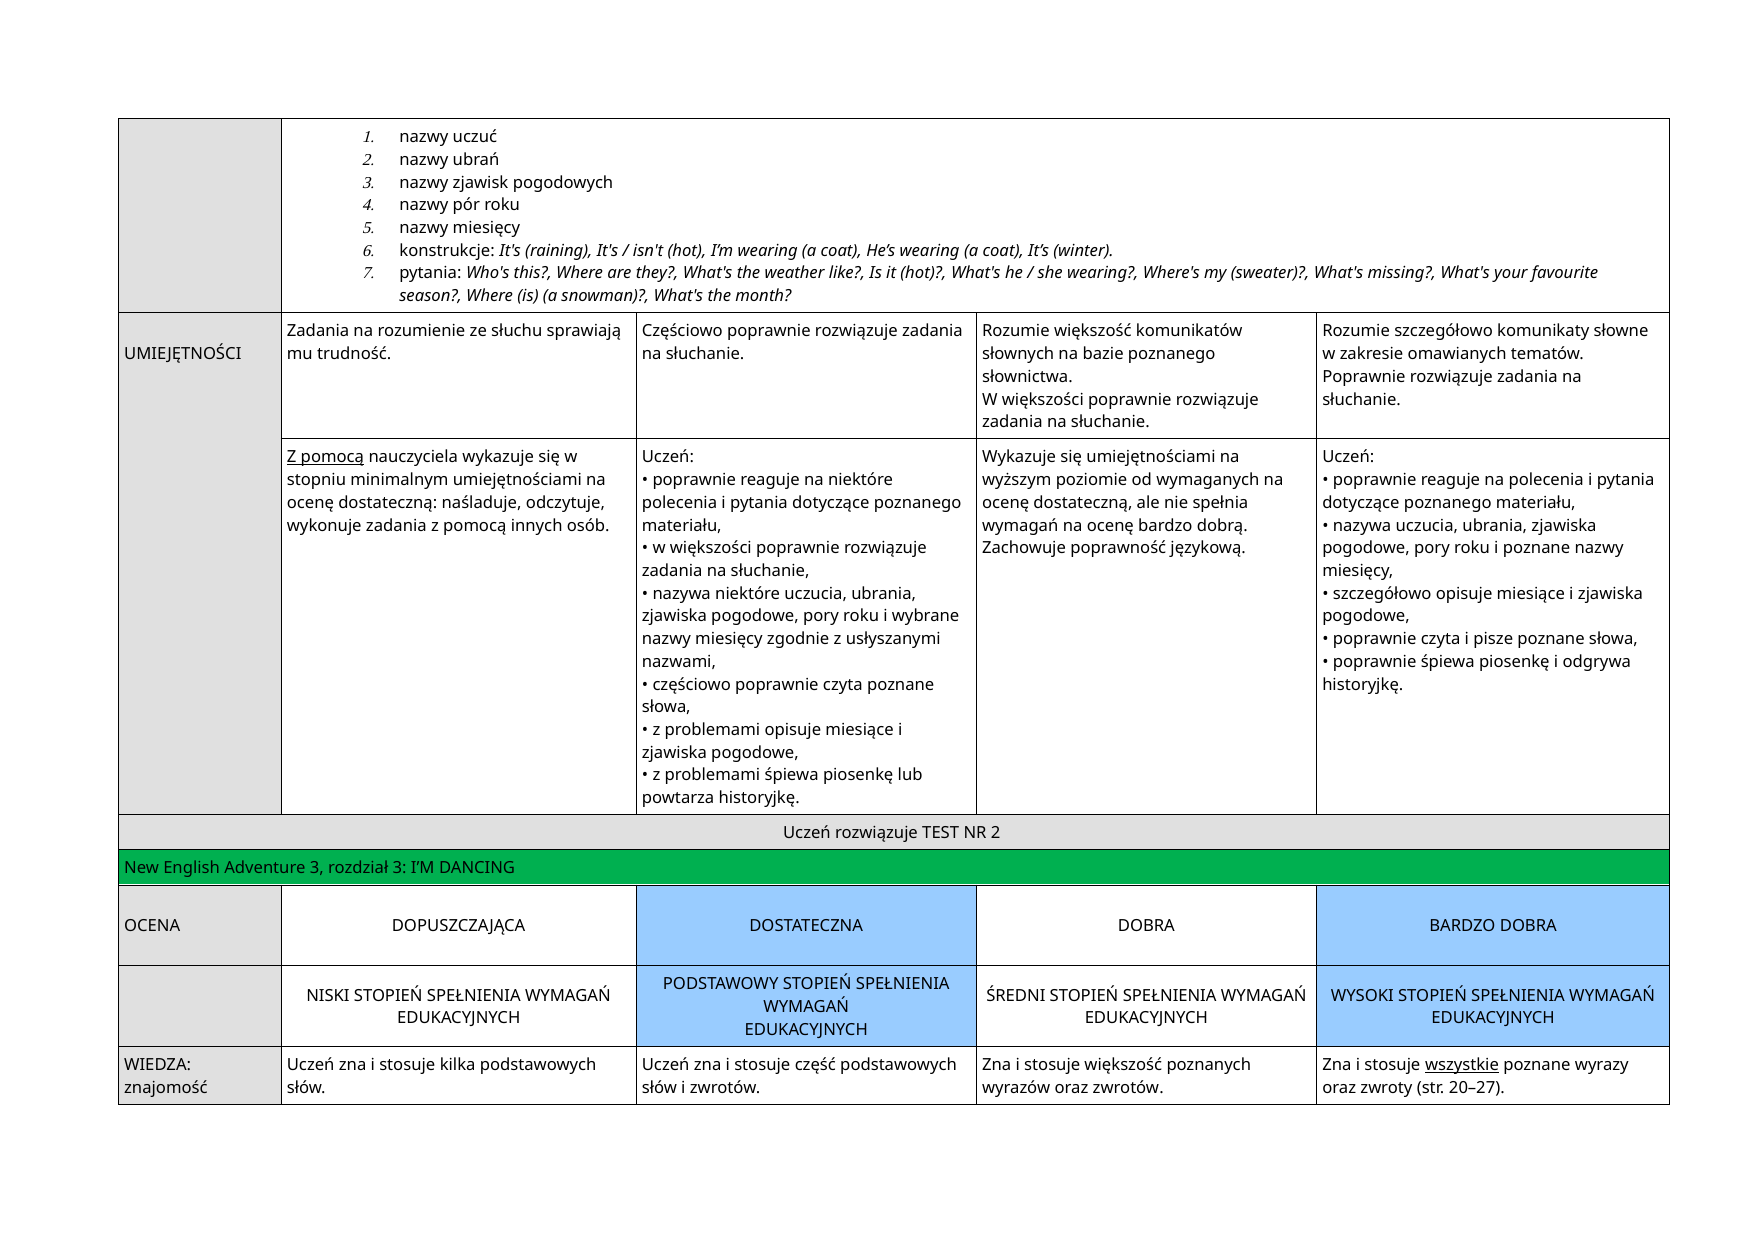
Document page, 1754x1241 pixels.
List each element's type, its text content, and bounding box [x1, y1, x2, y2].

table_cell WIEDZA: znajomość [119, 1047, 281, 1104]
table_cell Zadania na rozumienie ze słuchu sprawiają mu trudność. [282, 313, 636, 438]
table_cell WYSOKI STOPIEŃ SPEŁNIENIA WYMAGAŃ EDUKACYJNYCH [1317, 966, 1669, 1046]
table_cell [119, 966, 281, 1046]
table_cell Rozumie szczegółowo komunikaty słowne w zakresie omawianych tematów. Poprawnie rozwiązuje zadania na słuchanie. [1317, 313, 1669, 438]
table_cell Uczeń rozwiązuje TEST NR 2 [119, 815, 1669, 849]
table_cell Uczeń zna i stosuje kilka podstawowych słów. [282, 1047, 636, 1104]
table_cell Uczeń zna i stosuje część podstawowych słów i zwrotów. [637, 1047, 976, 1104]
table_cell nazwy uczuć nazwy ubrań nazwy zjawisk pogodowych nazwy pór roku nazwy miesięcy konstrukcje: It's (raining), It's / isn't (hot), I’m wearing (a coat), He’s wearing (a coat), It’s (winter). pytania: Who's this?, Where are they?, What's the weather like?, Is it (hot)?, What's he / she wearing?, Where's my (sweater)?, What's missing?, What's your favourite season?, Where (is) (a snowman)?, What's the month? [282, 119, 1669, 312]
table_cell Wykazuje się umiejętnościami na wyższym poziomie od wymaganych na ocenę dostateczną, ale nie spełnia wymagań na ocenę bardzo dobrą. Zachowuje poprawność językową. [977, 439, 1316, 814]
table_cell [119, 119, 281, 312]
table_cell DOBRA [977, 886, 1316, 965]
table_cell Zna i stosuje wszystkie poznane wyrazy oraz zwroty (str. 20–27). [1317, 1047, 1669, 1104]
table_cell PODSTAWOWY STOPIEŃ SPEŁNIENIA WYMAGAŃ EDUKACYJNYCH [637, 966, 976, 1046]
table_cell Rozumie większość komunikatów słownych na bazie poznanego słownictwa. W większości poprawnie rozwiązuje zadania na słuchanie. [977, 313, 1316, 438]
table_cell New English Adventure 3, rozdział 3: I’M DANCING [119, 850, 1669, 884]
table_cell DOPUSZCZAJĄCA [282, 886, 636, 965]
table_cell ŚREDNI STOPIEŃ SPEŁNIENIA WYMAGAŃ EDUKACYJNYCH [977, 966, 1316, 1046]
table_cell Zna i stosuje większość poznanych wyrazów oraz zwrotów. [977, 1047, 1316, 1104]
table_cell Uczeń: • poprawnie reaguje na niektóre polecenia i pytania dotyczące poznanego materiału, • w większości poprawnie rozwiązuje zadania na słuchanie, • nazywa niektóre uczucia, ubrania, zjawiska pogodowe, pory roku i wybrane nazwy miesięcy zgodnie z usłyszanymi nazwami, • częściowo poprawnie czyta poznane słowa, • z problemami opisuje miesiące i zjawiska pogodowe, • z problemami śpiewa piosenkę lub powtarza historyjkę. [637, 439, 976, 814]
table_cell UMIEJĘTNOŚCI [119, 313, 281, 814]
table_cell OCENA [119, 886, 281, 965]
table_cell NISKI STOPIEŃ SPEŁNIENIA WYMAGAŃ EDUKACYJNYCH [282, 966, 636, 1046]
table_cell Z pomocą nauczyciela wykazuje się w stopniu minimalnym umiejętnościami na ocenę dostateczną: naśladuje, odczytuje, wykonuje zadania z pomocą innych osób. [282, 439, 636, 814]
table_cell Częściowo poprawnie rozwiązuje zadania na słuchanie. [637, 313, 976, 438]
table_cell DOSTATECZNA [637, 886, 976, 965]
table_cell BARDZO DOBRA [1317, 886, 1669, 965]
table_cell Uczeń: • poprawnie reaguje na polecenia i pytania dotyczące poznanego materiału, • nazywa uczucia, ubrania, zjawiska pogodowe, pory roku i poznane nazwy miesięcy, • szczegółowo opisuje miesiące i zjawiska pogodowe, • poprawnie czyta i pisze poznane słowa, • poprawnie śpiewa piosenkę i odgrywa historyjkę. [1317, 439, 1669, 814]
